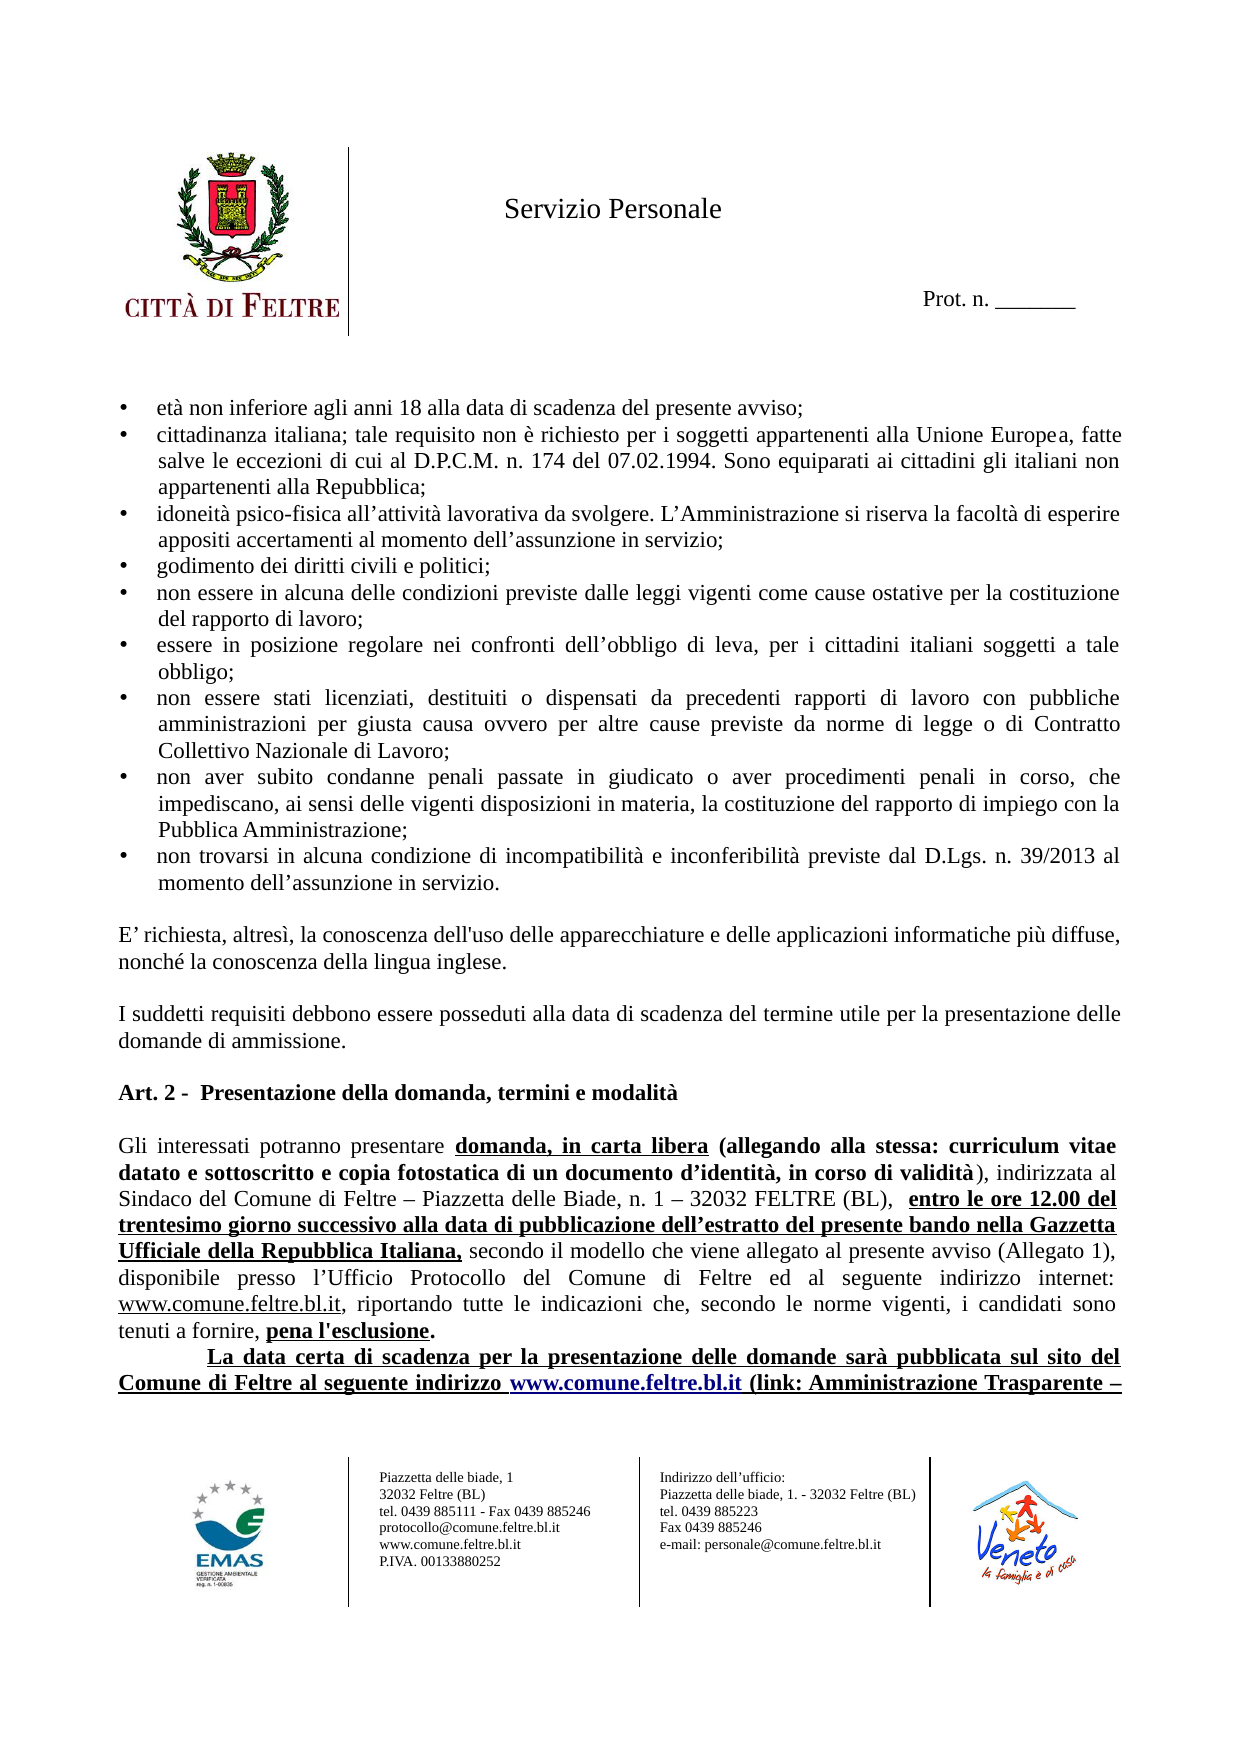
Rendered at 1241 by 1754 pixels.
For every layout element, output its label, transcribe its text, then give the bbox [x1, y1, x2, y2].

text Ufficiale della Repubblica Italiana, secondo il modello che viene allegato al presente avviso (Allegato 1), disponibile presso l’Ufficio Protocollo del Comune di Feltre ed al seguente indirizzo internet: www.comune.feltre.bl.it, riportando tutte le indicazioni che, secondo le norme vigenti, i candidati sono tenuti a fornire, pena l'esclusione. [118, 1235, 1117, 1343]
list non aver subito condanne penali passate in giudicato o aver procedimenti penali in corso, che impediscano, ai sensi delle vigenti disposizioni in materia, la costituzione del rapporto di impiego con la Pubblica Amministrazione; [119, 763, 1122, 842]
text I suddetti requisiti debbono essere posseduti alla data di scadenza del termine utile per la presentazione delle domande di ammissione. [118, 1000, 1122, 1053]
text Art. 2 - Presentazione della domanda, termini e modalità [118, 1079, 1122, 1106]
picture [962, 1468, 1090, 1592]
picture [125, 152, 339, 317]
text E’ richiesta, altresì, la conoscenza dell'uso delle apparecchiature e delle applicazioni informatiche più diffuse, nonché la conoscenza della lingua inglese. [118, 921, 1122, 974]
text Gli interessati potranno presentare domanda, in carta libera (allegando alla stessa: curriculum vitae datato e sottoscritto e copia fotostatica di un documento d’identità, in corso di validità), indirizzata al Sindaco del Comune di Feltre – Piazzetta delle Biade, n. 1 – 32032 FELTRE (BL), entro le ore 12.00 del trentesimo giorno successivo alla data di pubblicazione dell’estratto del presente bando nella Gazzetta [118, 1132, 1117, 1234]
list età non inferiore agli anni 18 alla data di scadenza del presente avviso; [119, 394, 1122, 421]
list non trovarsi in alcuna condizione di incompatibilità e inconferibilità previste dal D.Lgs. n. 39/2013 al momento dell’assunzione in servizio. [119, 842, 1122, 895]
list godimento dei diritti civili e politici; [119, 552, 1122, 579]
list non essere in alcuna delle condizioni previste dalle leggi vigenti come cause ostative per la costituzione del rapporto di lavoro; [119, 579, 1122, 631]
list idoneità psico-fisica all’attività lavorativa da svolgere. L’Amministrazione si riserva la facoltà di esperire appositi accertamenti al momento dell’assunzione in servizio; [119, 500, 1122, 552]
list essere in posizione regolare nei confronti dell’obbligo di leva, per i cittadini italiani soggetti a tale obbligo; [119, 631, 1122, 684]
text La data certa di scadenza per la presentazione delle domande sarà pubblicata sul sito del Comune di Feltre al seguente indirizzo www.comune.feltre.bl.it (link: Amministrazione Trasparente – [118, 1343, 1122, 1392]
list cittadinanza italiana; tale requisito non è richiesto per i soggetti appartenenti alla Unione Europea, fatte salve le eccezioni di cui al D.P.C.M. n. 174 del 07.02.1994. Sono equiparati ai cittadini gli italiani non appartenenti alla Repubblica; [119, 421, 1122, 500]
list non essere stati licenziati, destituiti o dispensati da precedenti rapporti di lavoro con pubbliche amministrazioni per giusta causa ovvero per altre cause previste da norme di legge o di Contratto Collettivo Nazionale di Lavoro; [119, 684, 1122, 763]
picture [173, 1468, 302, 1596]
